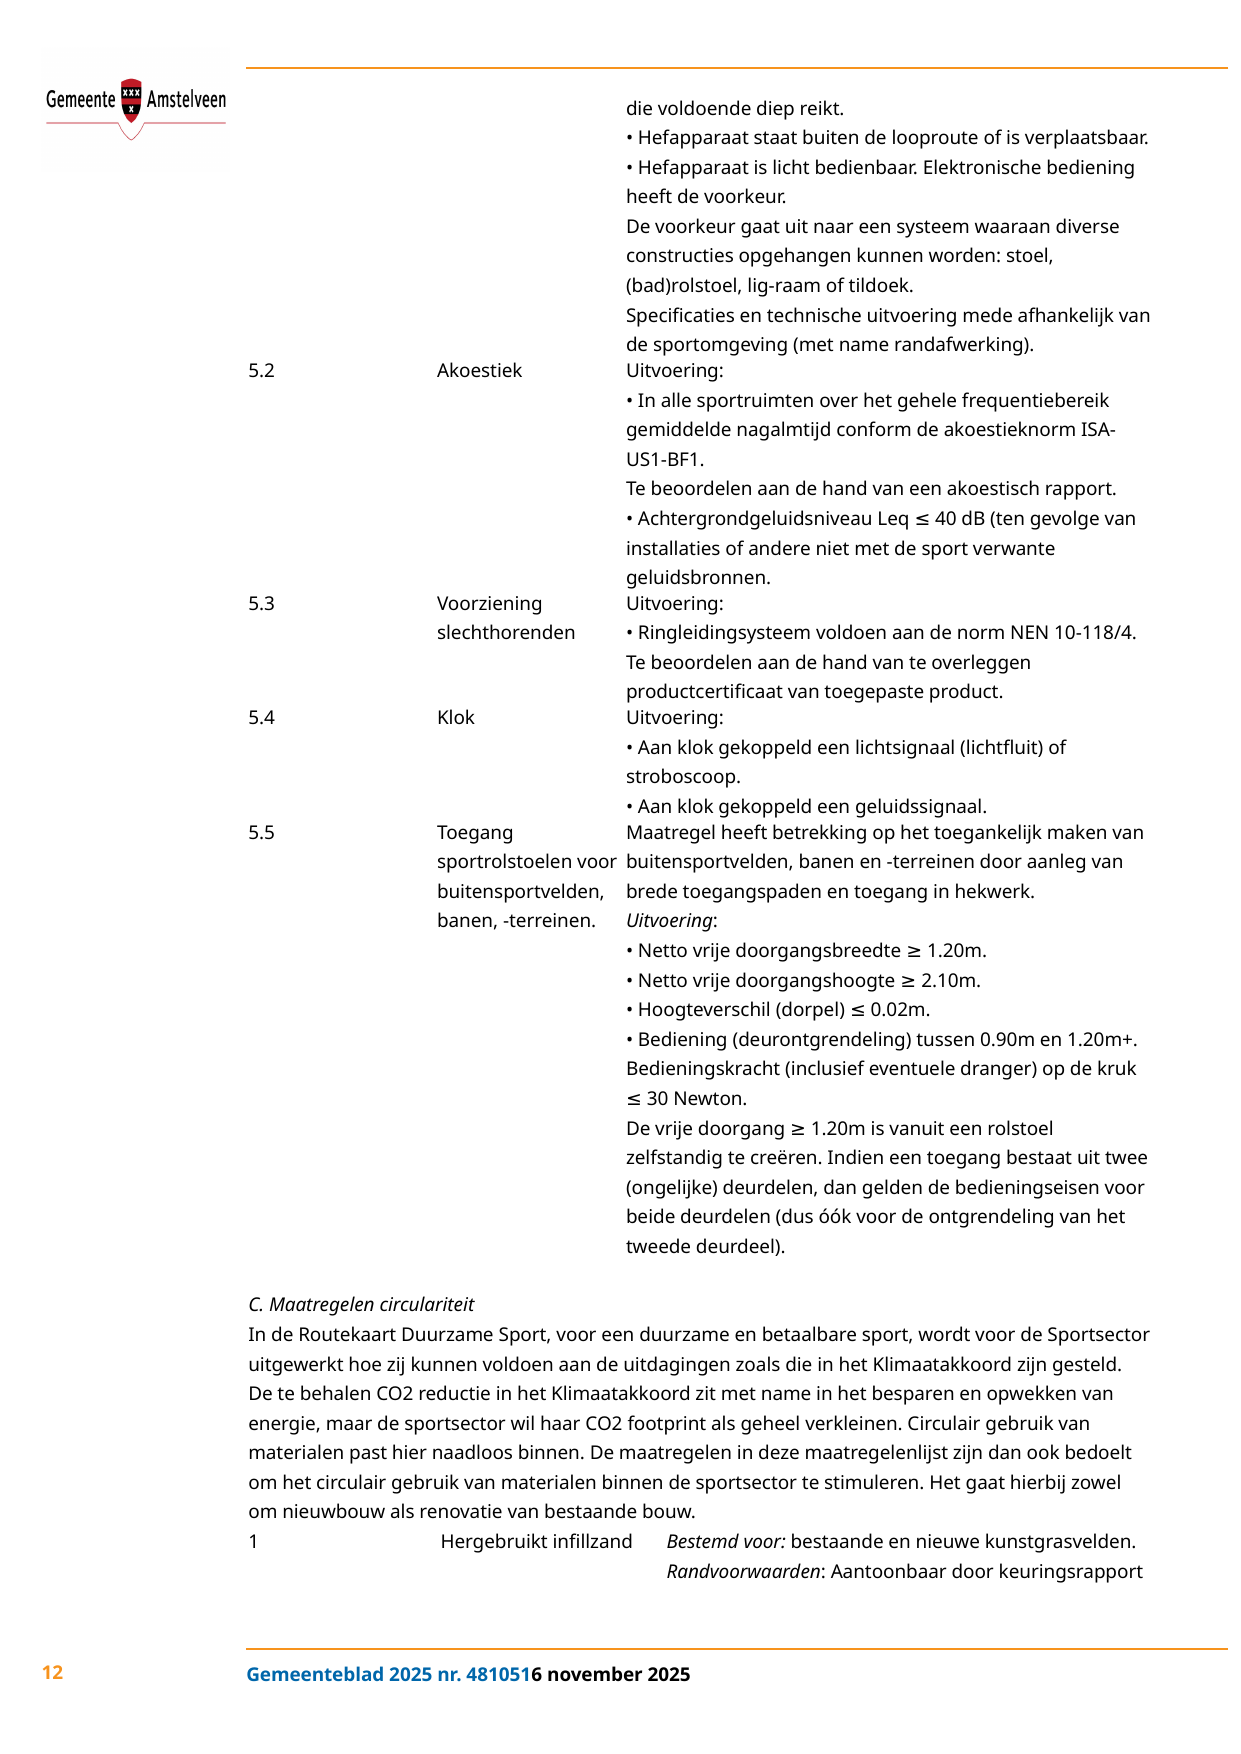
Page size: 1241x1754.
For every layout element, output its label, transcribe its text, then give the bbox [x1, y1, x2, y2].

text In de Routekaart Duurzame Sport, voor een duurzame en betaalbare sport, wordt voor de Sportsector uitgewerkt hoe zij kunnen voldoen aan de uitdagingen zoals die in het Klimaatakkoord zijn gesteld. De te behalen CO2 reductie in het Klimaatakkoord zit met name in het besparen en opwekken van energie, maar de sportsector wil haar CO2 footprint als geheel verkleinen. Circulair gebruik van materialen past hier naadloos binnen. De maatregelen in deze maatregelenlijst zijn dan ook bedoelt om het circulair gebruik van materialen binnen de sportsector te stimuleren. Het gaat hierbij zowel om nieuwbouw als renovatie van bestaande bouw. [248, 1321, 1152, 1524]
table_cell Uitvoering: • Ringleidingsysteem voldoen aan de norm NEN 10-118/4. Te beoordelen aan de hand van te overleggen productcertificaat van toegepaste product. [626, 590, 1152, 704]
table_header Bestemd voor: bestaande en nieuwe kunstgrasvelden. Randvoorwaarden: Aantoonbaar door keuringsrapport [666, 1529, 1152, 1584]
table_cell Klok [437, 705, 626, 819]
table_cell Maatregel heeft betrekking op het toegankelijk maken van buitensportvelden, banen en -terreinen door aanleg van brede toegangspaden en toegang in hekwerk. Uitvoering: • Netto vrije doorgangsbreedte ≥ 1.20m. • Netto vrije doorgangshoogte ≥ 2.10m. • Hoogteverschil (dorpel) ≤ 0.02m. • Bediening (deurontgrendeling) tussen 0.90m en 1.20m+. Bedieningskracht (inclusief eventuele dranger) op de kruk ≤ 30 Newton. De vrije doorgang ≥ 1.20m is vanuit een rolstoel zelfstandig te creëren. Indien een toegang bestaat uit twee (ongelijke) deurdelen, dan gelden de bedieningseisen voor beide deurdelen (dus óók voor de ontgrendeling van het tweede deurdeel). [626, 819, 1152, 1259]
table_cell Uitvoering: • Aan klok gekoppeld een lichtsignaal (lichtfluit) of stroboscoop. • Aan klok gekoppeld een geluidssignaal. [626, 705, 1152, 819]
table_header 1 [248, 1529, 440, 1584]
table_cell 5.5 [248, 819, 437, 1259]
picture [41, 47, 231, 172]
table_cell Akoestiek [437, 357, 626, 590]
table_cell 5.2 [248, 357, 437, 590]
table_cell die voldoende diep reikt. • Hefapparaat staat buiten de looproute of is verplaatsbaar. • Hefapparaat is licht bedienbaar. Elektronische bediening heeft de voorkeur. De voorkeur gaat uit naar een systeem waaraan diverse constructies opgehangen kunnen worden: stoel, (bad)rolstoel, lig-raam of tildoek. Specificaties en technische uitvoering mede afhankelijk van de sportomgeving (met name randafwerking). [626, 95, 1152, 357]
table_cell [437, 95, 626, 357]
table_cell [248, 95, 437, 357]
table_cell Voorziening slechthorenden [437, 590, 626, 704]
table_header Hergebruikt infillzand [440, 1529, 666, 1584]
text C. Maatregelen circulariteit [248, 1292, 1152, 1317]
table_cell Toegang sportrolstoelen voor buitensportvelden, banen, -terreinen. [437, 819, 626, 1259]
table_cell Uitvoering: • In alle sportruimten over het gehele frequentiebereik gemiddelde nagalmtijd conform de akoestieknorm ISA-US1-BF1. Te beoordelen aan de hand van een akoestisch rapport. • Achtergrondgeluidsniveau Leq ≤ 40 dB (ten gevolge van installaties of andere niet met de sport verwante geluidsbronnen. [626, 357, 1152, 590]
table_cell 5.3 [248, 590, 437, 704]
table_cell 5.4 [248, 705, 437, 819]
